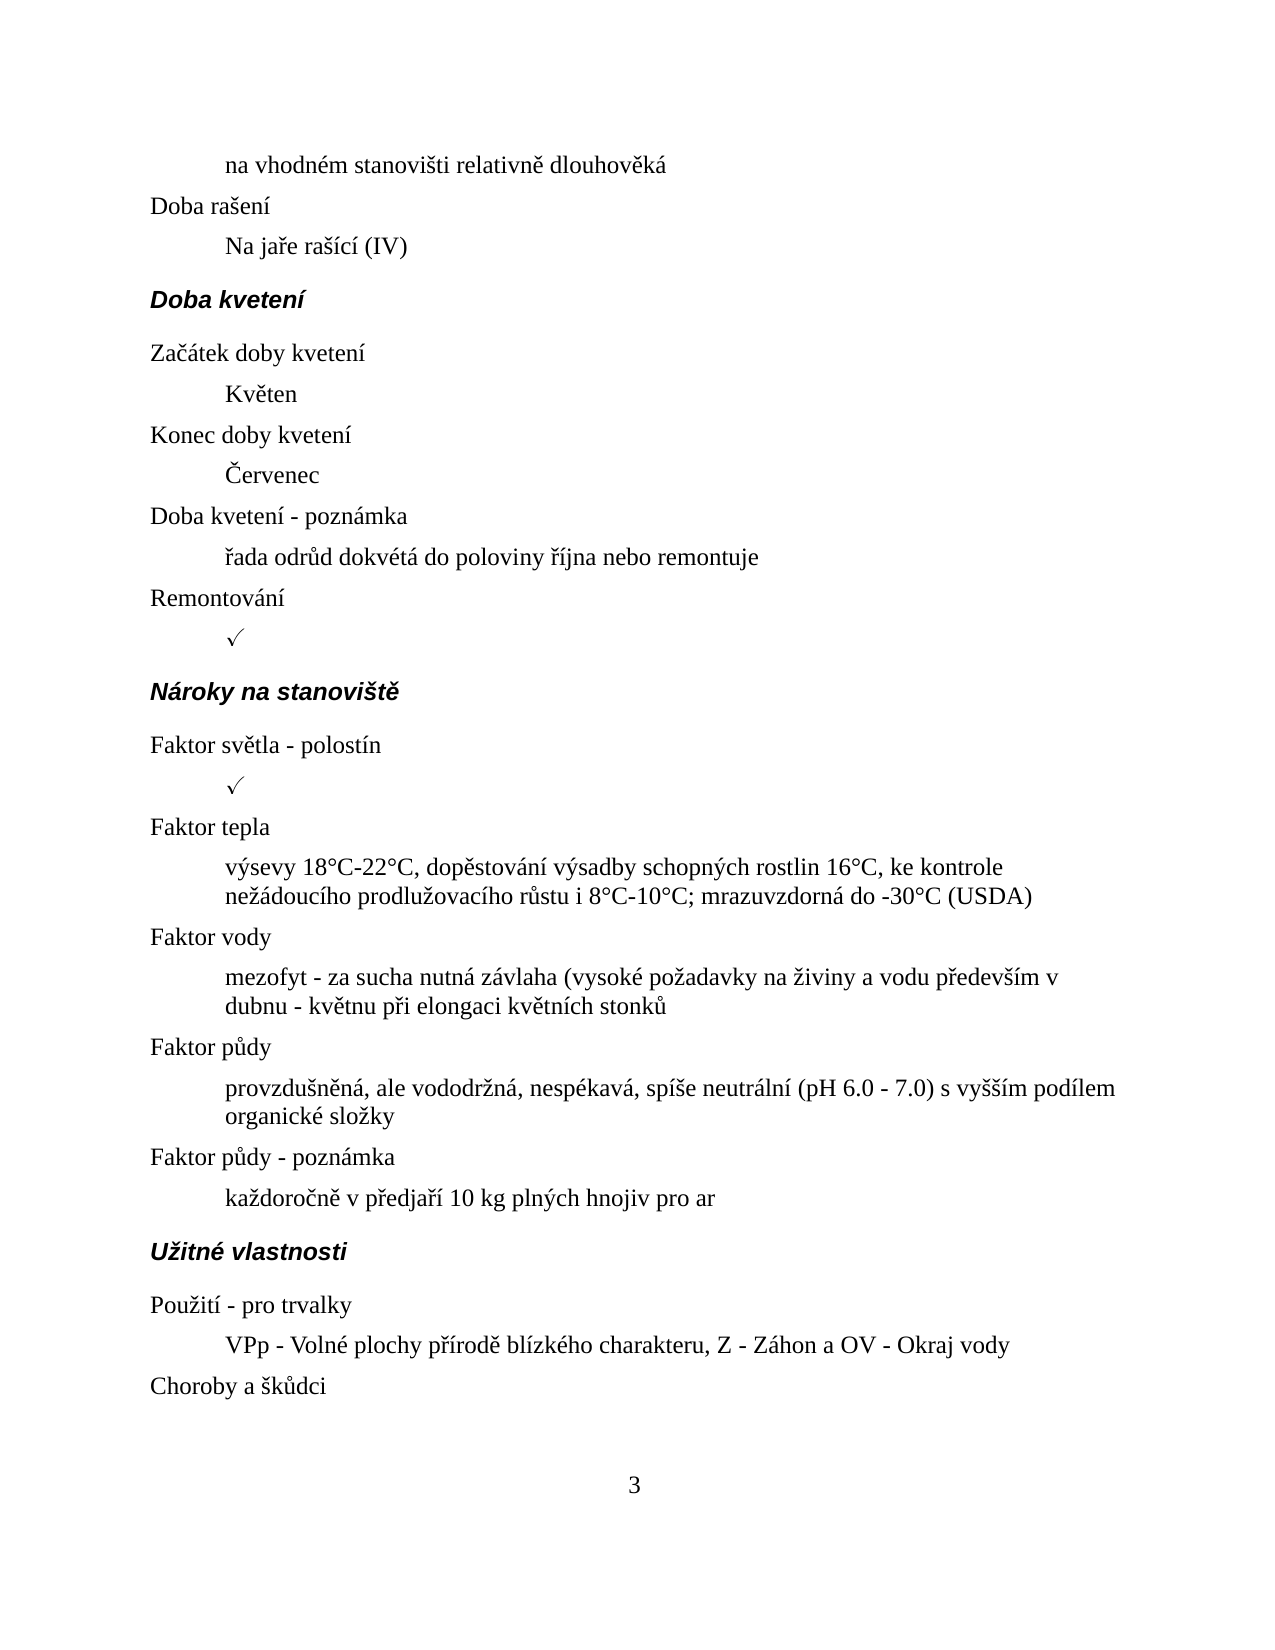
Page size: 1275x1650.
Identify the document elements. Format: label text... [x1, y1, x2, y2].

text Faktor světla - polostín [150, 730, 1125, 759]
text Červenec [225, 460, 1125, 489]
text řada odrůd dokvétá do poloviny října nebo remontuje [225, 542, 1125, 571]
text Choroby a škůdci [150, 1371, 1125, 1400]
text Na jaře rašící (IV) [225, 231, 1125, 260]
text Květen [225, 379, 1125, 408]
text Doba kvetení - poznámka [150, 501, 1125, 530]
text Faktor půdy [150, 1032, 1125, 1061]
subtitle Doba kvetení [150, 285, 1125, 314]
subtitle Nároky na stanoviště [150, 677, 1125, 706]
text Faktor půdy - poznámka [150, 1142, 1125, 1171]
text Doba rašení [150, 191, 1125, 219]
text VPp - Volné plochy přírodě blízkého charakteru, Z - Záhon a OV - Okraj vody [225, 1330, 1125, 1359]
text Začátek doby kvetení [150, 338, 1125, 367]
text ✓ [225, 623, 1125, 652]
subtitle Užitné vlastnosti [150, 1237, 1125, 1265]
text ✓ [225, 771, 1125, 799]
text Použití - pro trvalky [150, 1290, 1125, 1318]
text provzdušněná, ale vododržná, nespékavá, spíše neutrální (pH 6.0 - 7.0) s vyšším podílem organické složky [225, 1073, 1125, 1130]
text Faktor vody [150, 922, 1125, 951]
text Faktor tepla [150, 812, 1125, 840]
text výsevy 18°C-22°C, dopěstování výsadby schopných rostlin 16°C, ke kontrole nežádoucího prodlužovacího růstu i 8°C-10°C; mrazuvzdorná do -30°C (USDA) [225, 852, 1125, 910]
text každoročně v předjaří 10 kg plných hnojiv pro ar [225, 1183, 1125, 1212]
text Remontování [150, 583, 1125, 611]
text mezofyt - za sucha nutná závlaha (vysoké požadavky na živiny a vodu především v dubnu - květnu při elongaci květních stonků [225, 962, 1125, 1020]
text Konec doby kvetení [150, 420, 1125, 448]
text na vhodném stanovišti relativně dlouhověká [225, 150, 1125, 179]
